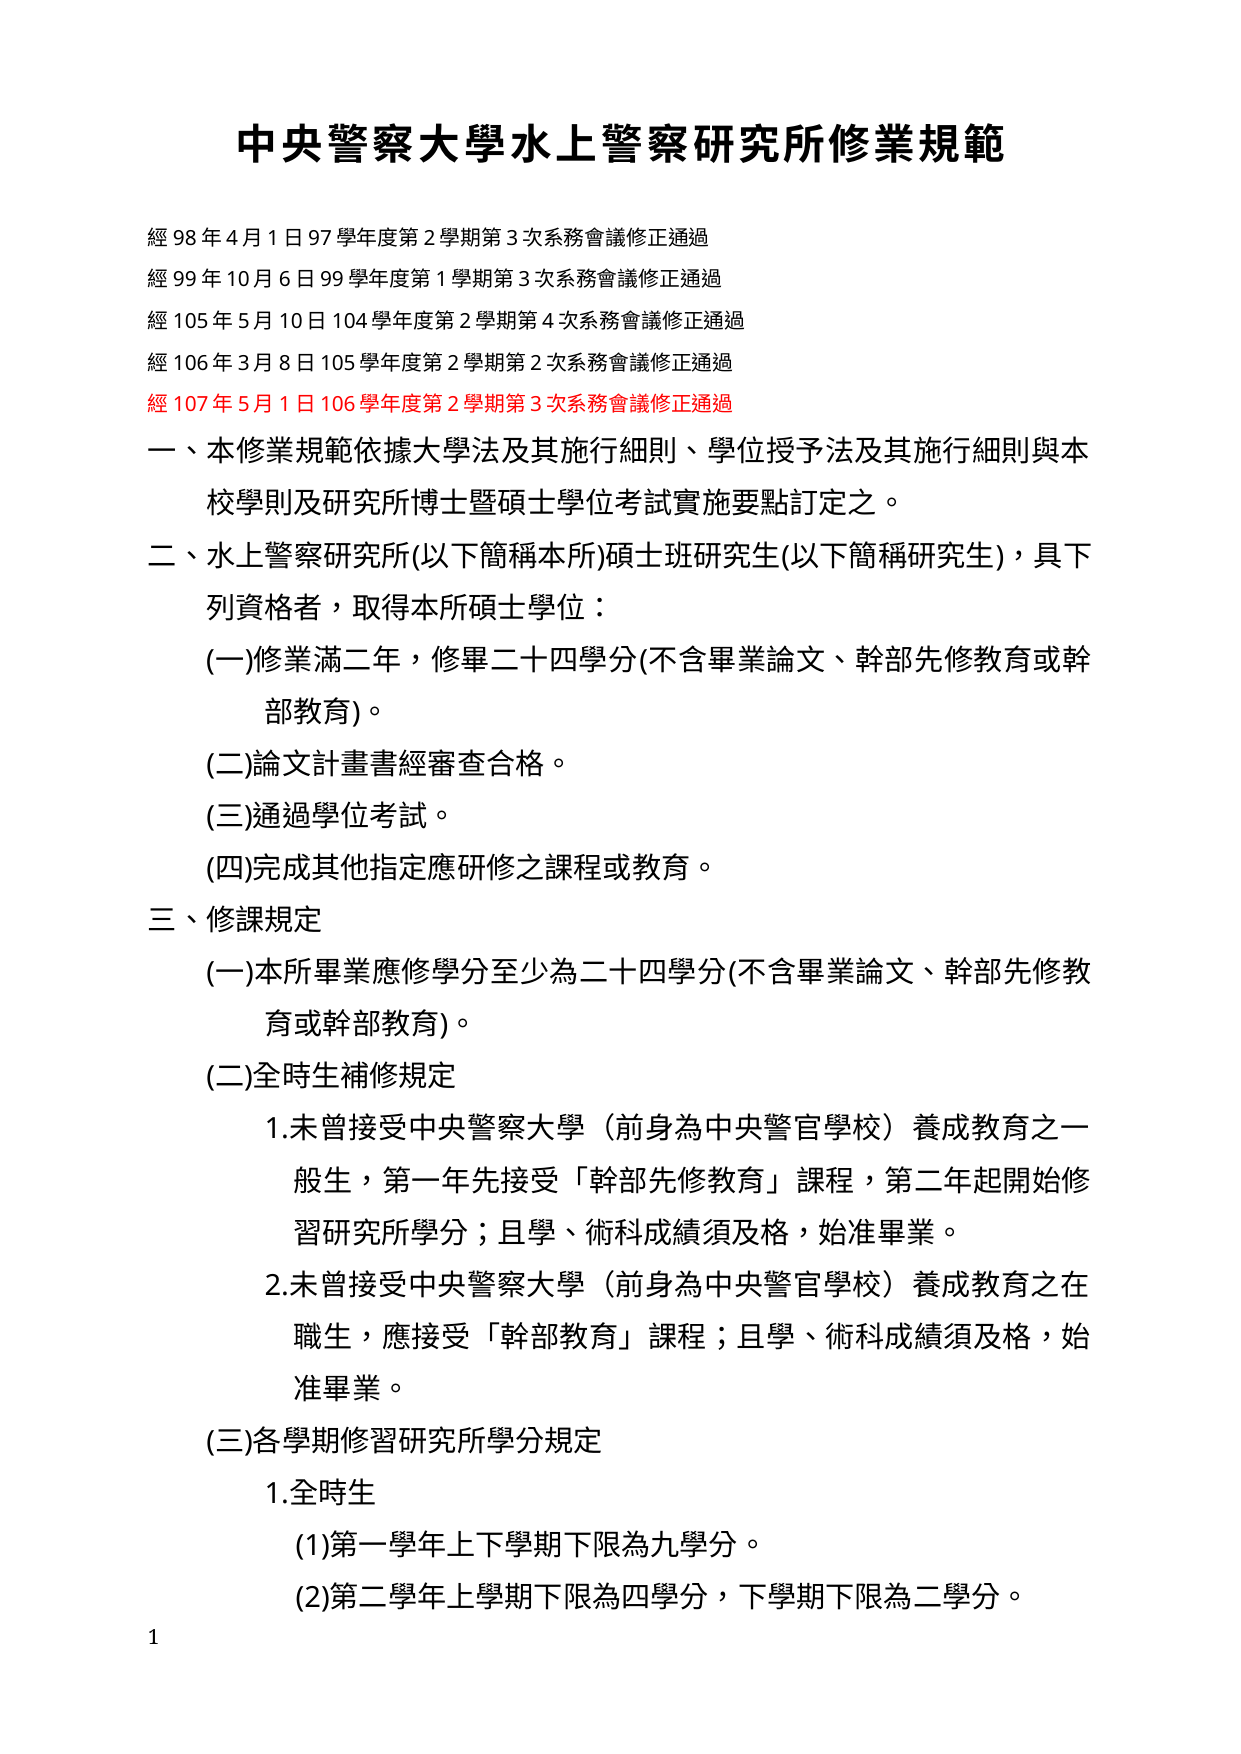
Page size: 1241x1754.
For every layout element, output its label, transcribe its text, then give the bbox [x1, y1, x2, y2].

text 中央警察大學水上警察研究所修業規範 [148, 118, 1092, 170]
text (2)第二學年上學期下限為四學分，下學期下限為二學分。 [148, 1566, 1092, 1618]
text (二)論文計畫書經審查合格。 [206, 733, 1092, 785]
text 2.未曾接受中央警察大學（前身為中央警官學校）養成教育之在職生，應接受「幹部教育」課程；且學、術科成績須及格，始准畢業。 [264, 1253, 1092, 1410]
text 經107年5月1日106學年度第2學期第3次系務會議修正通過 [148, 378, 1092, 420]
text 一、本修業規範依據大學法及其施行細則、學位授予法及其施行細則與本校學則及研究所博士暨碩士學位考試實施要點訂定之。 [148, 420, 1092, 524]
text (一)本所畢業應修學分至少為二十四學分(不含畢業論文、幹部先修教育或幹部教育)。 [206, 941, 1092, 1045]
text (四)完成其他指定應研修之課程或教育。 [206, 837, 1092, 889]
text (三)通過學位考試。 [206, 785, 1092, 837]
text 經99年10月6日99學年度第1學期第3次系務會議修正通過 [148, 253, 1092, 295]
text 三、修課規定 [148, 889, 1092, 941]
text 1.全時生 [264, 1462, 1092, 1514]
text (一)修業滿二年，修畢二十四學分(不含畢業論文、幹部先修教育或幹部教育)。 [206, 628, 1092, 733]
text (1)第一學年上下學期下限為九學分。 [148, 1514, 1092, 1566]
text (三)各學期修習研究所學分規定 [206, 1410, 1092, 1462]
text 經105年5月10日104學年度第2學期第4次系務會議修正通過 [148, 295, 1092, 337]
text (二)全時生補修規定 [206, 1045, 1092, 1097]
text 經98年4月1日97學年度第2學期第3次系務會議修正通過 [148, 212, 1092, 253]
text 經106年3月8日105學年度第2學期第2次系務會議修正通過 [148, 337, 1092, 378]
text 二、水上警察研究所(以下簡稱本所)碩士班研究生(以下簡稱研究生)，具下列資格者，取得本所碩士學位： [148, 524, 1092, 628]
text 1.未曾接受中央警察大學（前身為中央警官學校）養成教育之一般生，第一年先接受「幹部先修教育」課程，第二年起開始修習研究所學分；且學、術科成績須及格，始准畢業。 [264, 1097, 1092, 1253]
